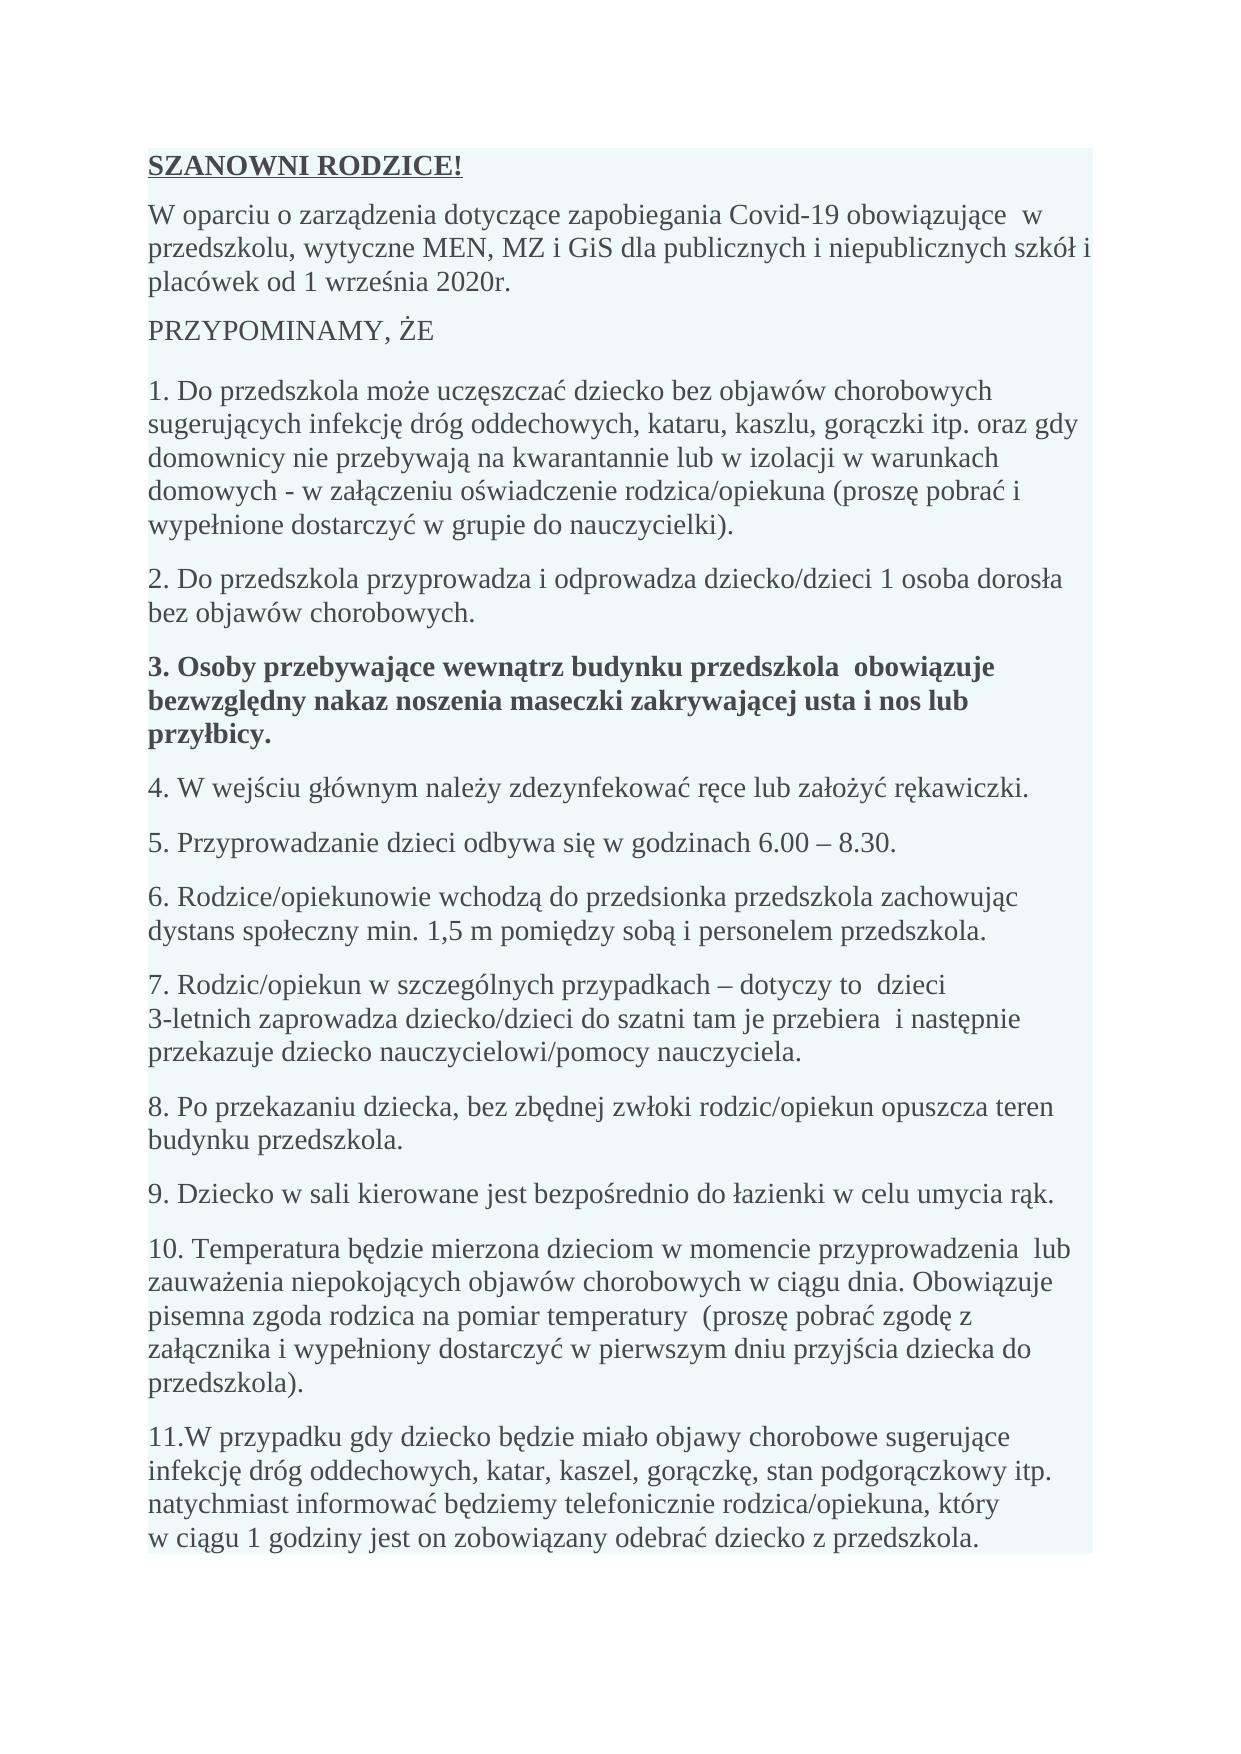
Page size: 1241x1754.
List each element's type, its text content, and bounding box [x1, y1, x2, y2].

text 8. Po przekazaniu dziecka, bez zbędnej zwłoki rodzic/opiekun opuszcza teren budynku przedszkola. [148, 1089, 1093, 1156]
text 1. Do przedszkola może uczęszczać dziecko bez objawów chorobowych sugerujących infekcję dróg oddechowych, kataru, kaszlu, gorączki itp. oraz gdy domownicy nie przebywają na kwarantannie lub w izolacji w warunkach domowych - w załączeniu oświadczenie rodzica/opiekuna (proszę pobrać i wypełnione dostarczyć w grupie do nauczycielki). [148, 373, 1093, 540]
text PRZYPOMINAMY, ŻE [148, 313, 1093, 347]
text 3. Osoby przebywające wewnątrz budynku przedszkola obowiązuje bezwzględny nakaz noszenia maseczki zakrywającej usta i nos lub przyłbicy. [148, 649, 1093, 750]
text 4. W wejściu głównym należy zdezynfekować ręce lub założyć rękawiczki. [148, 771, 1093, 804]
text 6. Rodzice/opiekunowie wchodzą do przedsionka przedszkola zachowując dystans społeczny min. 1,5 m pomiędzy sobą i personelem przedszkola. [148, 879, 1093, 946]
text 11.W przypadku gdy dziecko będzie miało objawy chorobowe sugerujące infekcję dróg oddechowych, katar, kaszel, gorączkę, stan podgorączkowy itp. natychmiast informować będziemy telefonicznie rodzica/opiekuna, który w ciągu 1 godziny jest on zobowiązany odebrać dziecko z przedszkola. [148, 1419, 1093, 1554]
text 7. Rodzic/opiekun w szczególnych przypadkach – dotyczy to dzieci 3-letnich zaprowadza dziecko/dzieci do szatni tam je przebiera i następnie przekazuje dziecko nauczycielowi/pomocy nauczyciela. [148, 967, 1093, 1068]
text 5. Przyprowadzanie dzieci odbywa się w godzinach 6.00 – 8.30. [148, 825, 1093, 858]
text SZANOWNI RODZICE! [148, 148, 1093, 181]
text 9. Dziecko w sali kierowane jest bezpośrednio do łazienki w celu umycia rąk. [148, 1177, 1093, 1210]
text W oparciu o zarządzenia dotyczące zapobiegania Covid-19 obowiązujące w przedszkolu, wytyczne MEN, MZ i GiS dla publicznych i niepublicznych szkół i placówek od 1 września 2020r. [148, 197, 1093, 297]
text 10. Temperatura będzie mierzona dzieciom w momencie przyprowadzenia lub zauważenia niepokojących objawów chorobowych w ciągu dnia. Obowiązuje pisemna zgoda rodzica na pomiar temperatury (proszę pobrać zgodę z załącznika i wypełniony dostarczyć w pierwszym dniu przyjścia dziecka do przedszkola). [148, 1231, 1093, 1399]
text 2. Do przedszkola przyprowadza i odprowadza dziecko/dzieci 1 osoba dorosła bez objawów chorobowych. [148, 561, 1093, 628]
